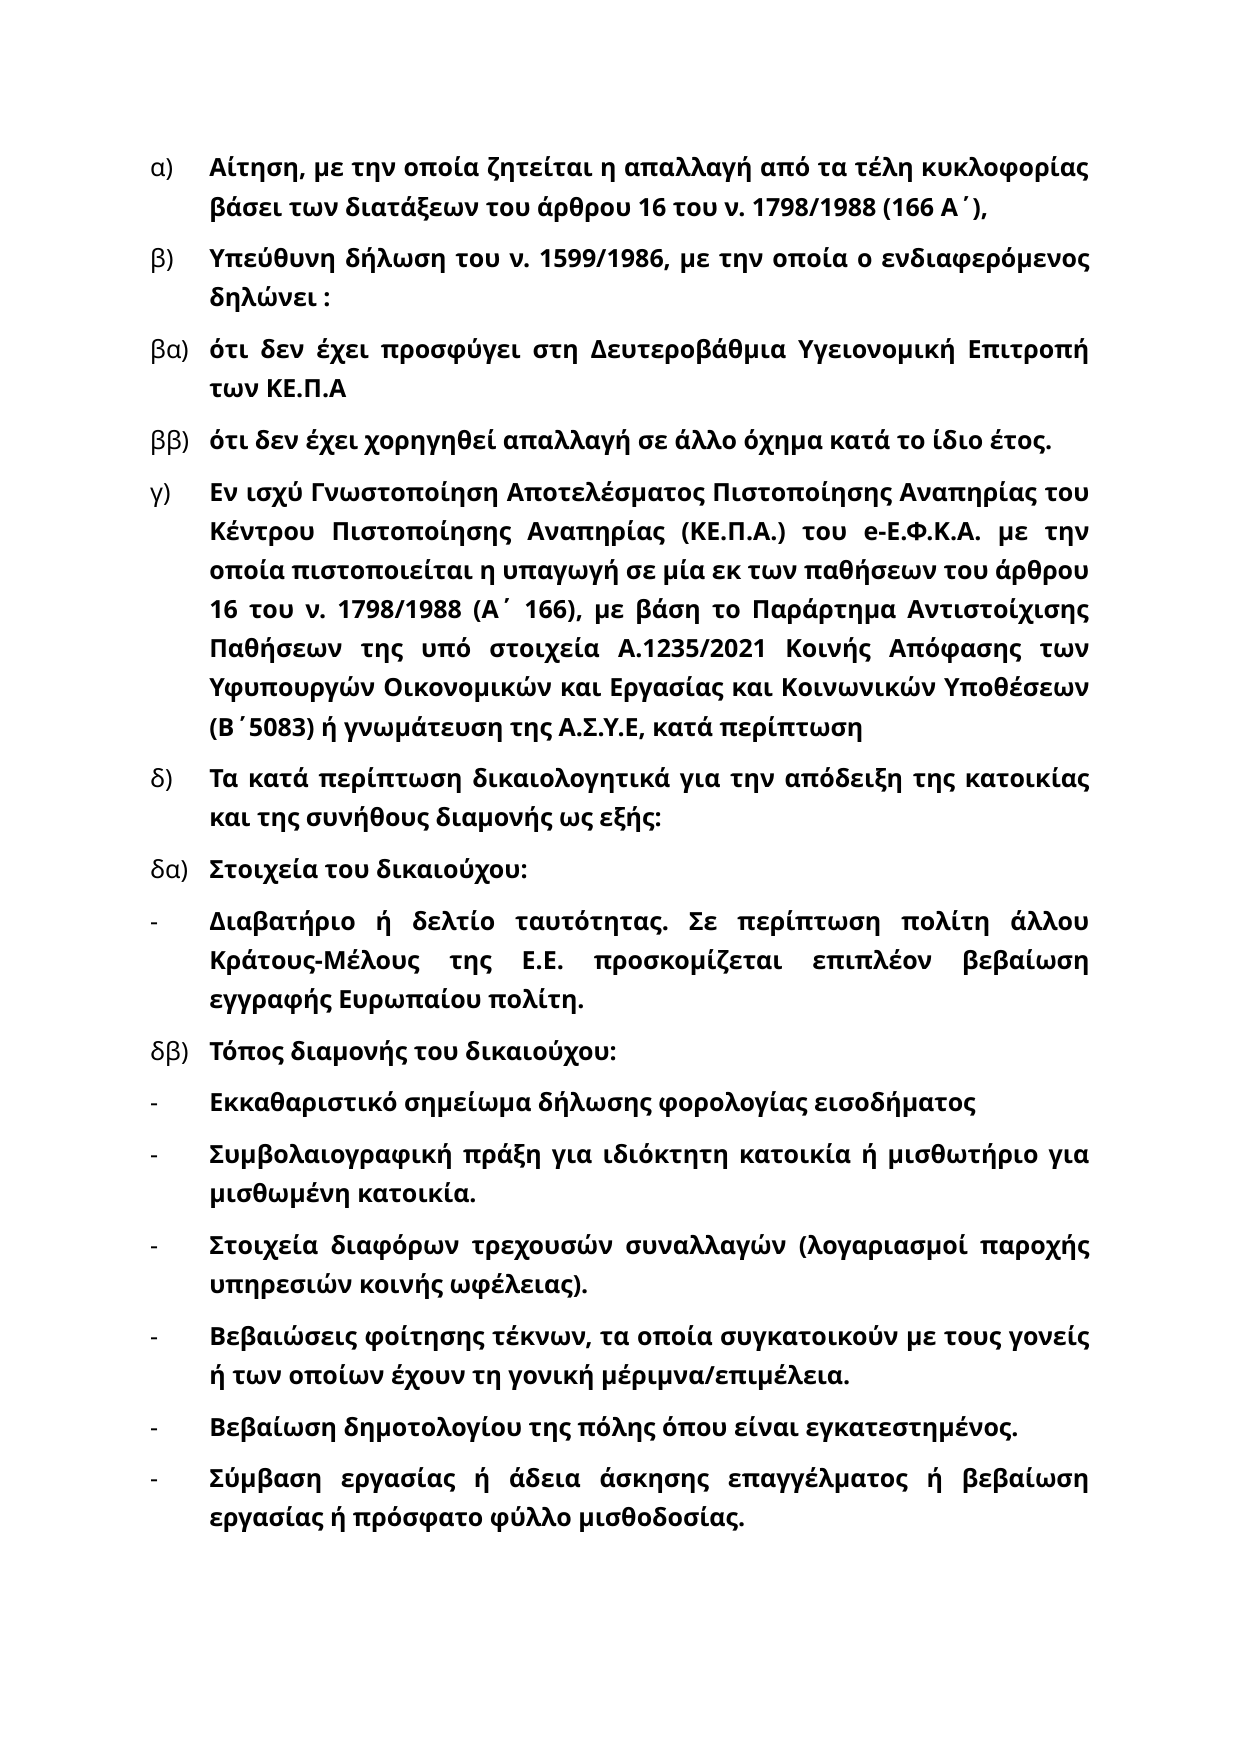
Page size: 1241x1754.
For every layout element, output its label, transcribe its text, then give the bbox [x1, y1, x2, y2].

list δα) Στοιχεία του δικαιούχου: [150, 852, 1090, 886]
list - Στοιχεία διαφόρων τρεχουσών συναλλαγών (λογαριασμοί παροχής υπηρεσιών κοινής ωφέλειας). [150, 1227, 1090, 1301]
list ββ) ότι δεν έχει χορηγηθεί απαλλαγή σε άλλο όχημα κατά το ίδιο έτος. [150, 422, 1090, 457]
list δβ) Τόπος διαμονής του δικαιούχου: [150, 1033, 1090, 1067]
list β) Υπεύθυνη δήλωση του ν. 1599/1986, με την οποία ο ενδιαφερόμενος δηλώνει : [150, 241, 1090, 314]
list - Διαβατήριο ή δελτίο ταυτότητας. Σε περίπτωση πολίτη άλλου Κράτους-Μέλους της Ε.Ε. προσκομίζεται επιπλέον βεβαίωση εγγραφής Ευρωπαίου πολίτη. [150, 903, 1090, 1016]
list α) Αίτηση, με την οποία ζητείται η απαλλαγή από τα τέλη κυκλοφορίας βάσει των διατάξεων του άρθρου 16 του ν. 1798/1988 (166 Α΄), [150, 150, 1090, 223]
list δ) Τα κατά περίπτωση δικαιολογητικά για την απόδειξη της κατοικίας και της συνήθους διαμονής ως εξής: [150, 761, 1090, 834]
list γ) Εν ισχύ Γνωστοποίηση Αποτελέσματος Πιστοποίησης Αναπηρίας του Κέντρου Πιστοποίησης Αναπηρίας (ΚΕ.Π.Α.) του e-Ε.Φ.Κ.Α. με την οποία πιστοποιείται η υπαγωγή σε μία εκ των παθήσεων του άρθρου 16 του ν. 1798/1988 (Α΄ 166), με βάση το Παράρτημα Αντιστοίχισης Παθήσεων της υπό στοιχεία Α.1235/2021 Κοινής Απόφασης των Υφυπουργών Οικονομικών και Εργασίας και Κοινωνικών Υποθέσεων (Β΄5083) ή γνωμάτευση της Α.Σ.Υ.Ε, κατά περίπτωση [150, 474, 1090, 743]
list βα) ότι δεν έχει προσφύγει στη Δευτεροβάθμια Υγειονομική Επιτροπή των ΚΕ.Π.Α [150, 332, 1090, 405]
list - Συμβολαιογραφική πράξη για ιδιόκτητη κατοικία ή μισθωτήριο για μισθωμένη κατοικία. [150, 1137, 1090, 1210]
list - Βεβαίωση δημοτολογίου της πόλης όπου είναι εγκατεστημένος. [150, 1409, 1090, 1443]
list - Σύμβαση εργασίας ή άδεια άσκησης επαγγέλματος ή βεβαίωση εργασίας ή πρόσφατο φύλλο μισθοδοσίας. [150, 1461, 1090, 1534]
list - Εκκαθαριστικό σημείωμα δήλωσης φορολογίας εισοδήματος [150, 1085, 1090, 1119]
list - Βεβαιώσεις φοίτησης τέκνων, τα οποία συγκατοικούν με τους γονείς ή των οποίων έχουν τη γονική μέριμνα/επιμέλεια. [150, 1318, 1090, 1392]
